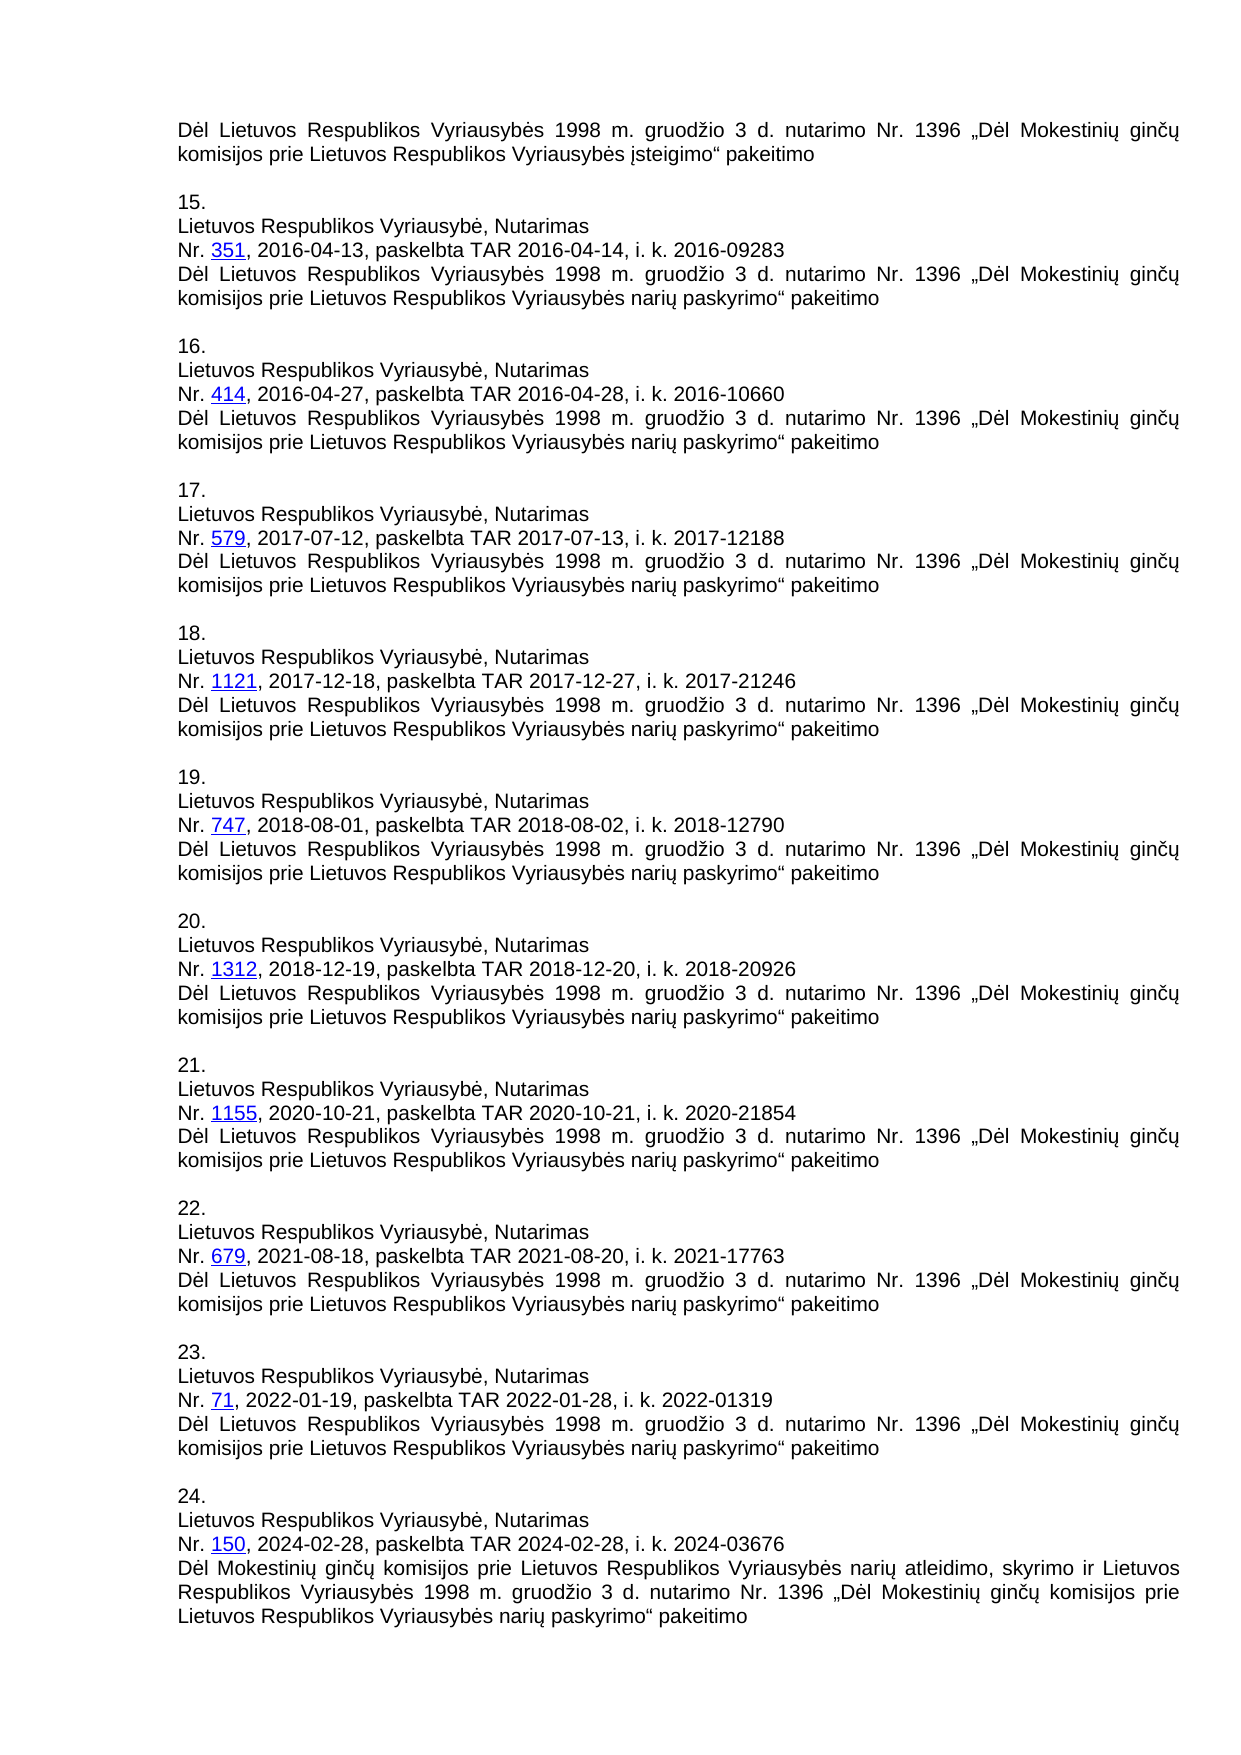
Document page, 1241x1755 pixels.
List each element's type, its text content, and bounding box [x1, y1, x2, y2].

text Dėl Lietuvos Respublikos Vyriausybės 1998 m. gruodžio 3 d. nutarimo Nr. 1396 „Dėl Mokestinių ginčų komisijos prie Lietuvos Respublikos Vyriausybės narių paskyrimo“ pakeitimo [177, 406, 1181, 453]
text Nr. 747, 2018-08-01, paskelbta TAR 2018-08-02, i. k. 2018-12790 [177, 813, 1181, 837]
text Lietuvos Respublikos Vyriausybė, Nutarimas [177, 933, 1181, 957]
text Dėl Lietuvos Respublikos Vyriausybės 1998 m. gruodžio 3 d. nutarimo Nr. 1396 „Dėl Mokestinių ginčų komisijos prie Lietuvos Respublikos Vyriausybės narių paskyrimo“ pakeitimo [177, 549, 1181, 597]
text Dėl Lietuvos Respublikos Vyriausybės 1998 m. gruodžio 3 d. nutarimo Nr. 1396 „Dėl Mokestinių ginčų komisijos prie Lietuvos Respublikos Vyriausybės narių paskyrimo“ pakeitimo [177, 693, 1181, 741]
text Dėl Lietuvos Respublikos Vyriausybės 1998 m. gruodžio 3 d. nutarimo Nr. 1396 „Dėl Mokestinių ginčų komisijos prie Lietuvos Respublikos Vyriausybės narių paskyrimo“ pakeitimo [177, 981, 1181, 1028]
text Dėl Lietuvos Respublikos Vyriausybės 1998 m. gruodžio 3 d. nutarimo Nr. 1396 „Dėl Mokestinių ginčų komisijos prie Lietuvos Respublikos Vyriausybės narių paskyrimo“ pakeitimo [177, 1124, 1181, 1172]
text 17. [177, 477, 1181, 501]
text Lietuvos Respublikos Vyriausybė, Nutarimas [177, 1508, 1181, 1532]
text 15. [177, 190, 1181, 214]
text Nr. 1312, 2018-12-19, paskelbta TAR 2018-12-20, i. k. 2018-20926 [177, 957, 1181, 981]
text Nr. 1155, 2020-10-21, paskelbta TAR 2020-10-21, i. k. 2020-21854 [177, 1100, 1181, 1124]
text Lietuvos Respublikos Vyriausybė, Nutarimas [177, 501, 1181, 525]
text Lietuvos Respublikos Vyriausybė, Nutarimas [177, 358, 1181, 382]
text 18. [177, 621, 1181, 645]
text 21. [177, 1052, 1181, 1076]
text Nr. 351, 2016-04-13, paskelbta TAR 2016-04-14, i. k. 2016-09283 [177, 238, 1181, 262]
text 19. [177, 765, 1181, 789]
text Lietuvos Respublikos Vyriausybė, Nutarimas [177, 1076, 1181, 1100]
text 24. [177, 1484, 1181, 1508]
text Dėl Mokestinių ginčų komisijos prie Lietuvos Respublikos Vyriausybės narių atleidimo, skyrimo ir Lietuvos Respublikos Vyriausybės 1998 m. gruodžio 3 d. nutarimo Nr. 1396 „Dėl Mokestinių ginčų komisijos prie Lietuvos Respublikos Vyriausybės narių paskyrimo“ pakeitimo [177, 1556, 1181, 1627]
text Lietuvos Respublikos Vyriausybė, Nutarimas [177, 645, 1181, 669]
text Nr. 579, 2017-07-12, paskelbta TAR 2017-07-13, i. k. 2017-12188 [177, 525, 1181, 549]
text Lietuvos Respublikos Vyriausybė, Nutarimas [177, 789, 1181, 813]
text Nr. 150, 2024-02-28, paskelbta TAR 2024-02-28, i. k. 2024-03676 [177, 1532, 1181, 1556]
text Dėl Lietuvos Respublikos Vyriausybės 1998 m. gruodžio 3 d. nutarimo Nr. 1396 „Dėl Mokestinių ginčų komisijos prie Lietuvos Respublikos Vyriausybės narių paskyrimo“ pakeitimo [177, 837, 1181, 885]
text Nr. 71, 2022-01-19, paskelbta TAR 2022-01-28, i. k. 2022-01319 [177, 1388, 1181, 1412]
text Lietuvos Respublikos Vyriausybė, Nutarimas [177, 1364, 1181, 1388]
text Lietuvos Respublikos Vyriausybė, Nutarimas [177, 1220, 1181, 1244]
text Dėl Lietuvos Respublikos Vyriausybės 1998 m. gruodžio 3 d. nutarimo Nr. 1396 „Dėl Mokestinių ginčų komisijos prie Lietuvos Respublikos Vyriausybės narių paskyrimo“ pakeitimo [177, 1268, 1181, 1316]
text 20. [177, 909, 1181, 933]
text Dėl Lietuvos Respublikos Vyriausybės 1998 m. gruodžio 3 d. nutarimo Nr. 1396 „Dėl Mokestinių ginčų komisijos prie Lietuvos Respublikos Vyriausybės įsteigimo“ pakeitimo [177, 118, 1181, 166]
text 23. [177, 1340, 1181, 1364]
text Lietuvos Respublikos Vyriausybė, Nutarimas [177, 214, 1181, 238]
text Dėl Lietuvos Respublikos Vyriausybės 1998 m. gruodžio 3 d. nutarimo Nr. 1396 „Dėl Mokestinių ginčų komisijos prie Lietuvos Respublikos Vyriausybės narių paskyrimo“ pakeitimo [177, 262, 1181, 310]
text Nr. 1121, 2017-12-18, paskelbta TAR 2017-12-27, i. k. 2017-21246 [177, 669, 1181, 693]
text Nr. 414, 2016-04-27, paskelbta TAR 2016-04-28, i. k. 2016-10660 [177, 382, 1181, 406]
text Nr. 679, 2021-08-18, paskelbta TAR 2021-08-20, i. k. 2021-17763 [177, 1244, 1181, 1268]
text Dėl Lietuvos Respublikos Vyriausybės 1998 m. gruodžio 3 d. nutarimo Nr. 1396 „Dėl Mokestinių ginčų komisijos prie Lietuvos Respublikos Vyriausybės narių paskyrimo“ pakeitimo [177, 1412, 1181, 1460]
text 22. [177, 1196, 1181, 1220]
text 16. [177, 334, 1181, 358]
